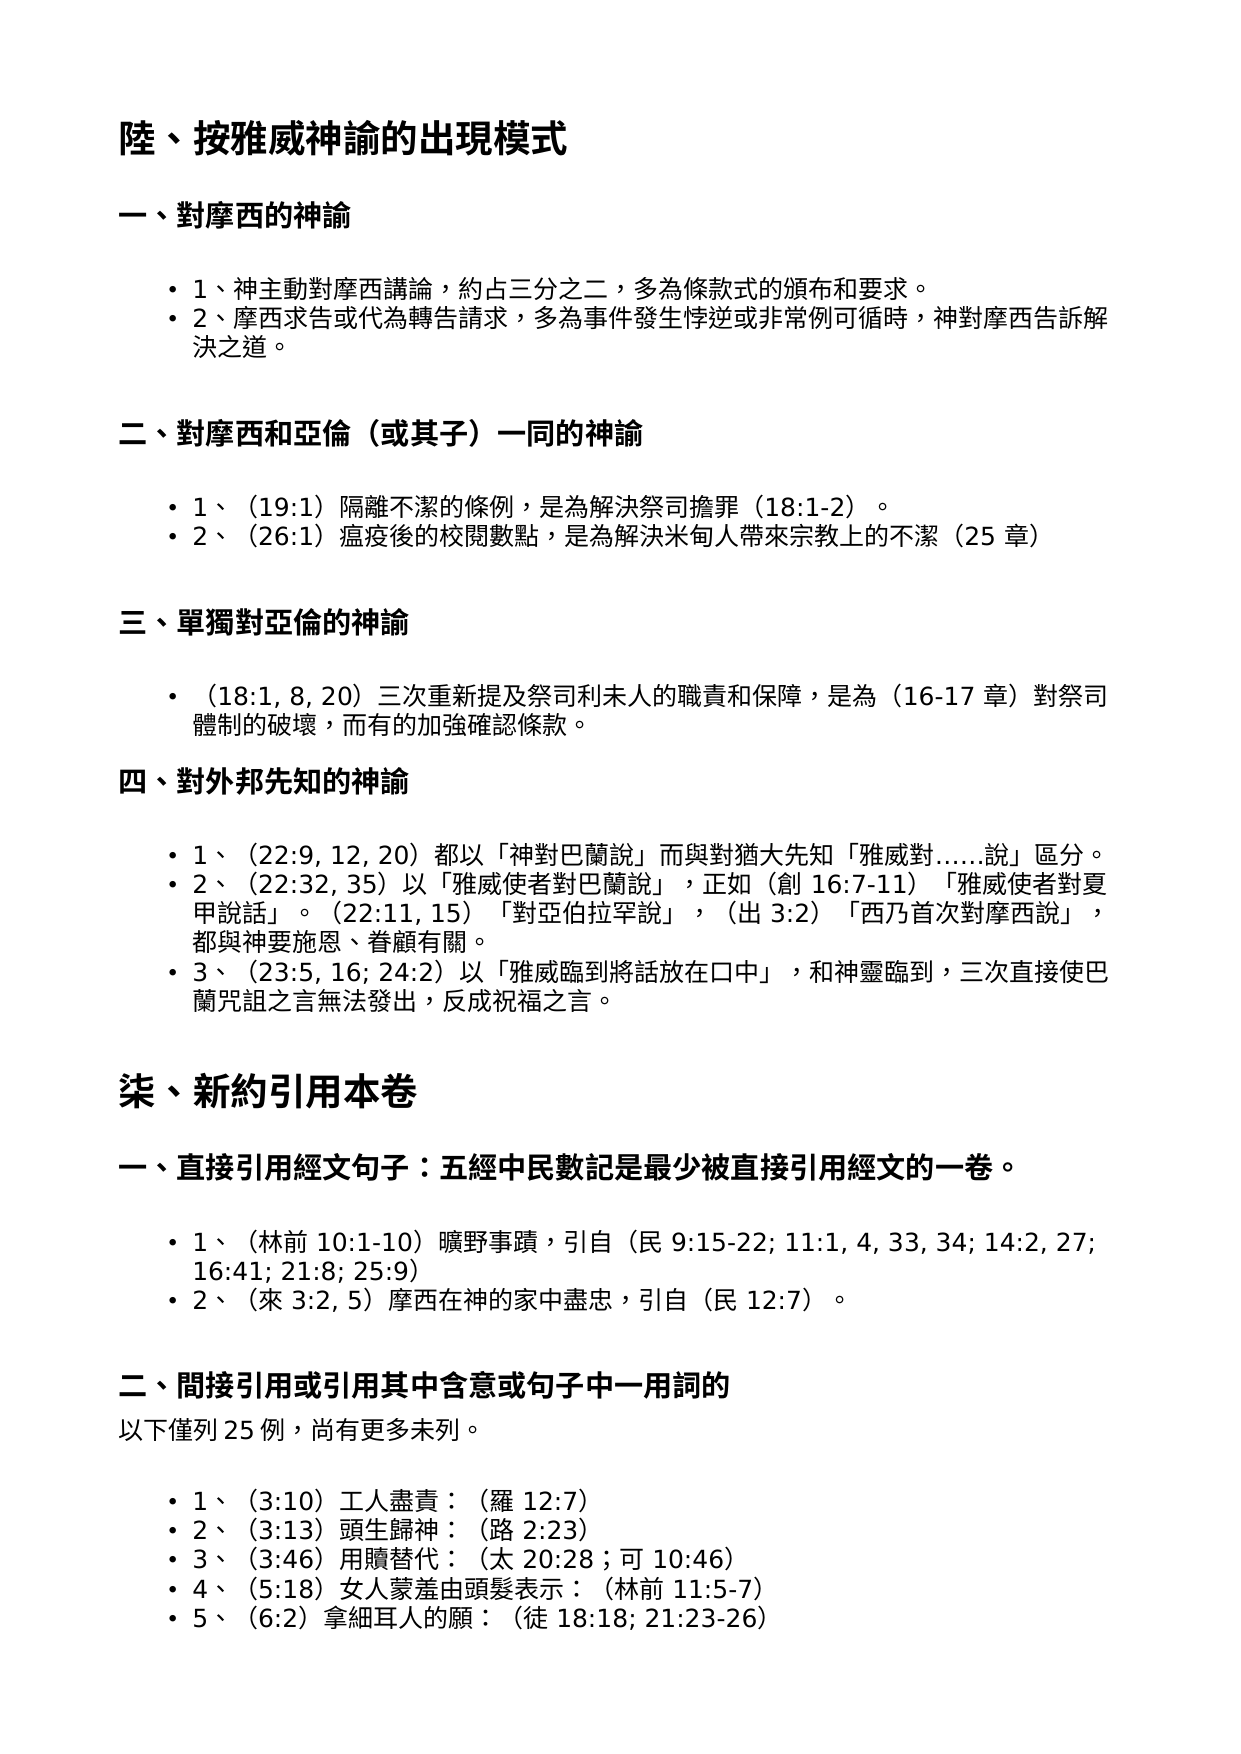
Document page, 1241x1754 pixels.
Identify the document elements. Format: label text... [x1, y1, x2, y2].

subtitle 二、間接引用或引用其中含意或句子中一用詞的 [118, 1370, 1122, 1404]
subtitle 一、對摩西的神諭 [118, 199, 1122, 233]
list 1、（19:1）隔離不潔的條例，是為解決祭司擔罪（18:1-2）。 [177, 493, 1122, 522]
subtitle 柒、新約引用本卷 [118, 1071, 1122, 1114]
list 2、（22:32, 35）以「雅威使者對巴蘭說」，正如（創 16:7-11）「雅威使者對夏甲說話」。（22:11, 15）「對亞伯拉罕說」，（出 3:2）「西乃首次對摩西說」，都與神要施恩、眷顧有關。 [177, 870, 1122, 958]
subtitle 二、對摩西和亞倫（或其子）一同的神諭 [118, 417, 1122, 451]
list 2、（3:13）頭生歸神：（路 2:23） [177, 1516, 1122, 1546]
list 5、（6:2）拿細耳人的願：（徒 18:18; 21:23-26） [177, 1604, 1122, 1633]
list （18:1, 8, 20）三次重新提及祭司利未人的職責和保障，是為（16-17 章）對祭司體制的破壞，而有的加強確認條款。 [177, 682, 1122, 740]
list 1、（林前 10:1-10）曠野事蹟，引自（民 9:15-22; 11:1, 4, 33, 34; 14:2, 27; 16:41; 21:8; 25:9） [177, 1228, 1122, 1286]
subtitle 三、單獨對亞倫的神諭 [118, 606, 1122, 640]
subtitle 陸、按雅威神諭的出現模式 [118, 118, 1122, 162]
subtitle 四、對外邦先知的神諭 [118, 765, 1122, 799]
list 1、神主動對摩西講論，約占三分之二，多為條款式的頒布和要求。 [177, 275, 1122, 304]
list 2、（來 3:2, 5）摩西在神的家中盡忠，引自（民 12:7）。 [177, 1286, 1122, 1315]
subtitle 一、直接引用經文句子：五經中民數記是最少被直接引用經文的一卷。 [118, 1152, 1122, 1186]
list 4、（5:18）女人蒙羞由頭髮表示：（林前 11:5-7） [177, 1575, 1122, 1604]
list 1、（22:9, 12, 20）都以「神對巴蘭說」而與對猶大先知「雅威對……說」區分。 [177, 841, 1122, 870]
list 1、（3:10）工人盡責：（羅 12:7） [177, 1487, 1122, 1516]
list 2、（26:1）瘟疫後的校閱數點，是為解決米甸人帶來宗教上的不潔（25 章） [177, 522, 1122, 551]
list 3、（23:5, 16; 24:2）以「雅威臨到將話放在口中」，和神靈臨到，三次直接使巴蘭咒詛之言無法發出，反成祝福之言。 [177, 958, 1122, 1016]
list 2、摩西求告或代為轉告請求，多為事件發生悖逆或非常例可循時，神對摩西告訴解決之道。 [177, 304, 1122, 363]
list 3、（3:46）用贖替代：（太 20:28；可 10:46） [177, 1546, 1122, 1575]
text 以下僅列25例，尚有更多未列。 [118, 1416, 1122, 1445]
